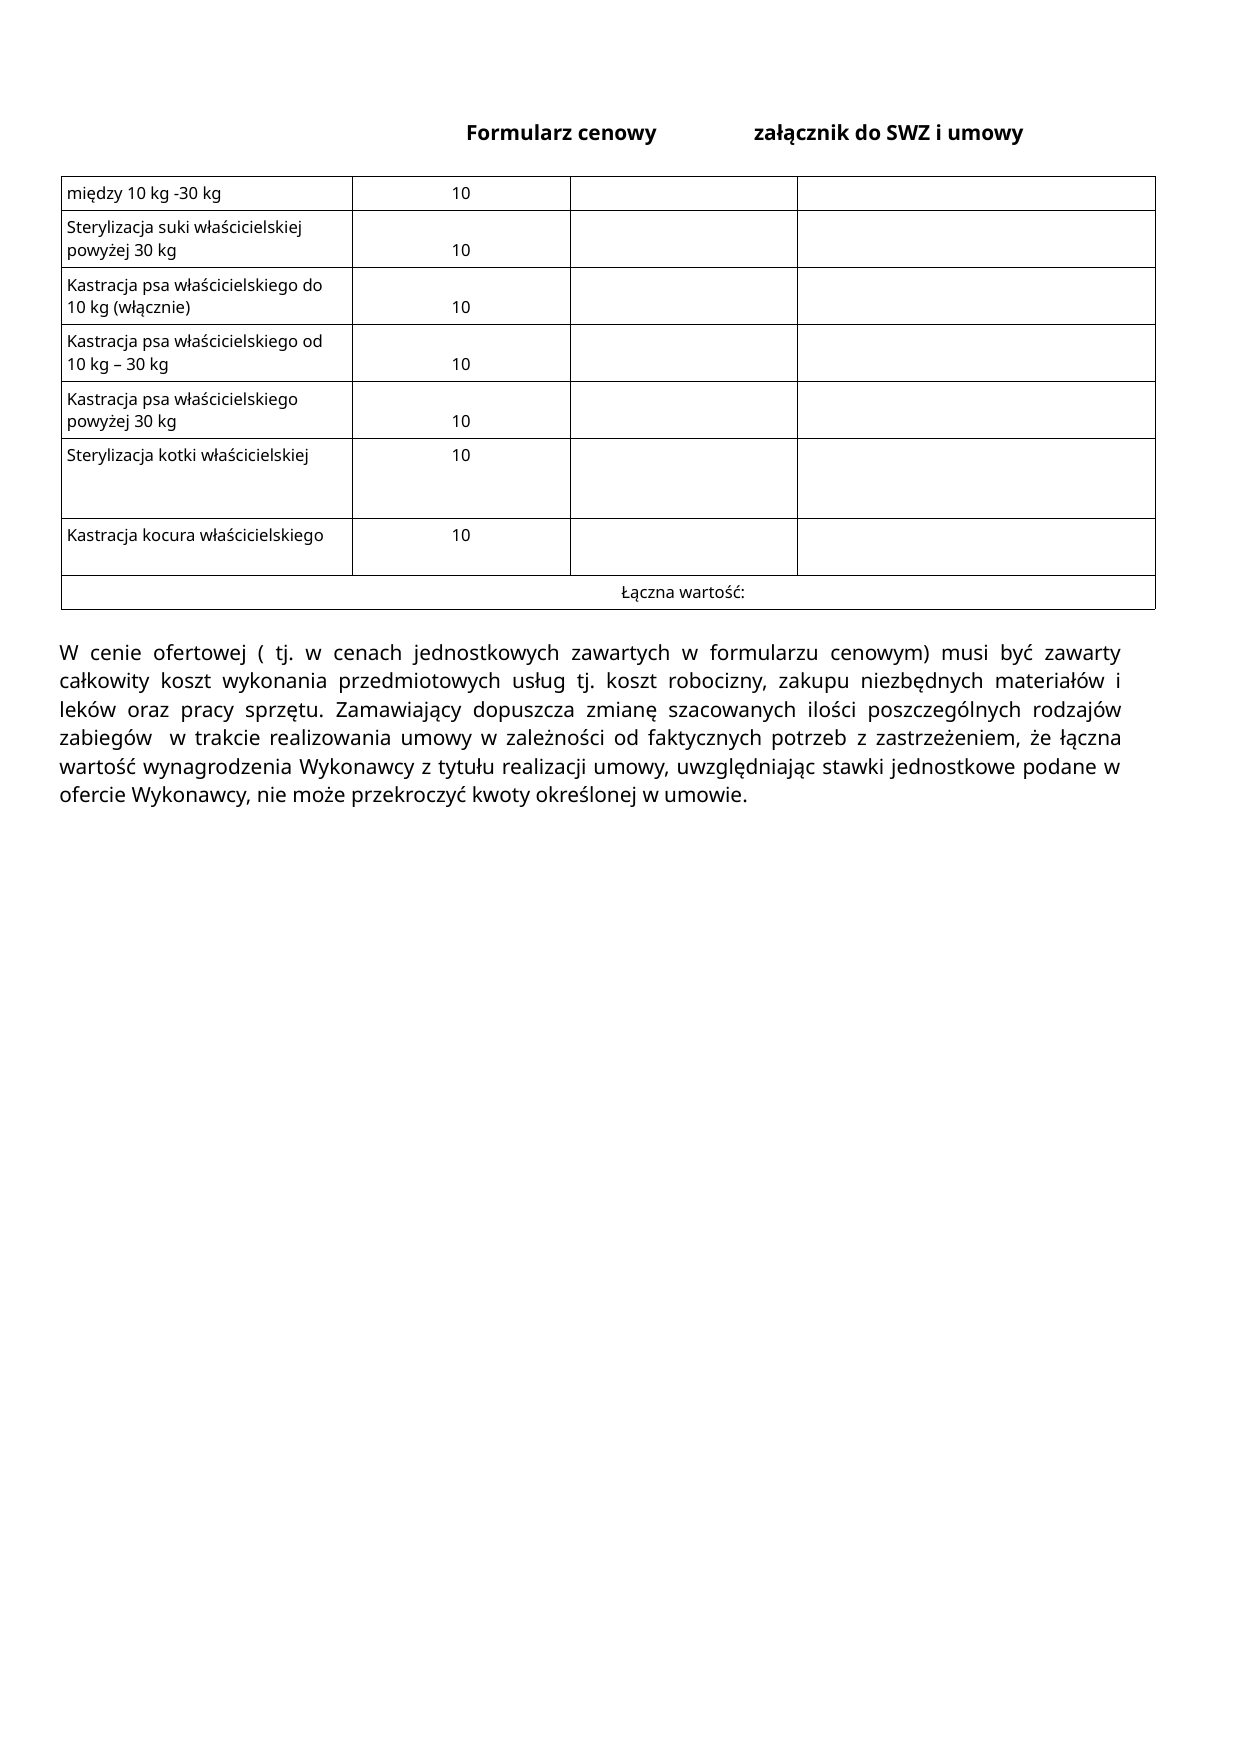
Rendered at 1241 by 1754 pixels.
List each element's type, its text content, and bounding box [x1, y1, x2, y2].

table_cell Sterylizacja kotki właścicielskiej [62, 439, 352, 518]
table_cell 10 [353, 382, 570, 438]
table_cell Sterylizacja suki właścicielskiej powyżej 30 kg [62, 211, 352, 267]
table_cell 10 [353, 325, 570, 381]
table_cell 10 [353, 519, 570, 575]
table_cell 10 [353, 211, 570, 267]
table_cell [798, 268, 1155, 324]
text W cenie ofertowej ( tj. w cenach jednostkowych zawartych w formularzu cenowym) musi być zawarty całkowity koszt wykonania przedmiotowych usług tj. koszt robocizny, zakupu niezbędnych materiałów i leków oraz pracy sprzętu. Zamawiający dopuszcza zmianę szacowanych ilości poszczególnych rodzajów zabiegów w trakcie realizowania umowy w zależności od faktycznych potrzeb z zastrzeżeniem, że łączna wartość wynagrodzenia Wykonawcy z tytułu realizacji umowy, uwzględniając stawki jednostkowe podane w ofercie Wykonawcy, nie może przekroczyć kwoty określonej w umowie. [59, 638, 1122, 809]
table_cell [571, 439, 797, 518]
table_cell [798, 439, 1155, 518]
table_cell [571, 177, 797, 210]
table_cell między 10 kg -30 kg [62, 177, 352, 210]
table_cell Kastracja psa właścicielskiego do 10 kg (włącznie) [62, 268, 352, 324]
table_cell [571, 325, 797, 381]
table_cell [571, 382, 797, 438]
table_cell [798, 325, 1155, 381]
table_cell [571, 268, 797, 324]
table_cell 10 [353, 268, 570, 324]
table_cell [571, 519, 797, 575]
table_cell Kastracja kocura właścicielskiego [62, 519, 352, 575]
table_cell [798, 177, 1155, 210]
table_cell Kastracja psa właścicielskiego od 10 kg – 30 kg [62, 325, 352, 381]
table_cell 10 [353, 177, 570, 210]
table_cell [798, 211, 1155, 267]
table_cell 10 [353, 439, 570, 518]
table_cell [798, 382, 1155, 438]
table_cell Kastracja psa właścicielskiego powyżej 30 kg [62, 382, 352, 438]
table_cell Łączna wartość: [62, 576, 1155, 609]
table_cell [571, 211, 797, 267]
table_cell [798, 519, 1155, 575]
